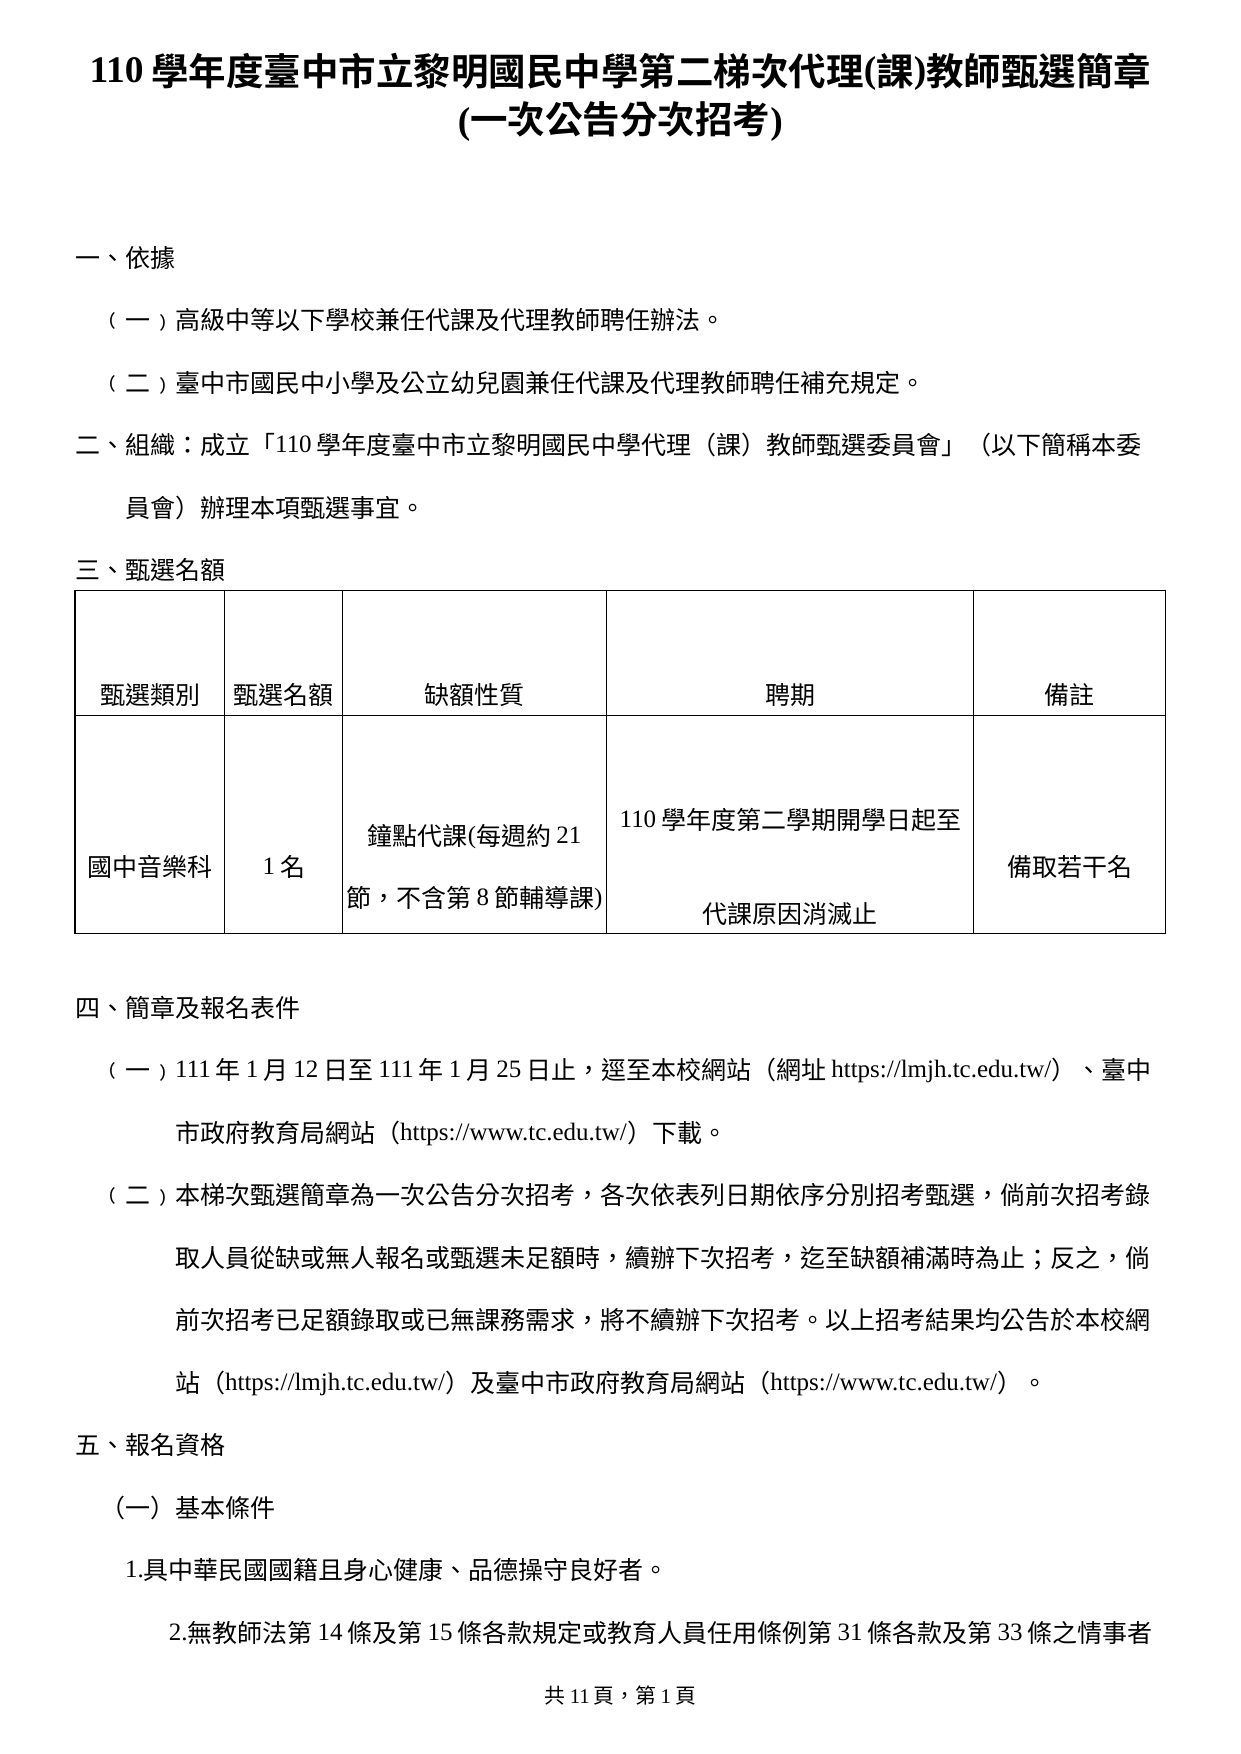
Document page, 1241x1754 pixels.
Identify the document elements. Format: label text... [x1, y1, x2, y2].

text 二、組織：成立「110學年度臺中市立黎明國民中學代理（課）教師甄選委員會」（以下簡稱本委員會）辦理本項甄選事宜。 [75, 402, 1165, 527]
table_header 聘期 [607, 591, 973, 714]
text 110學年度臺中市立黎明國民中學第二梯次代理(課)教師甄選簡章 [75, 27, 1165, 89]
table_header 缺額性質 [343, 591, 606, 714]
table_cell 備取若干名 [974, 716, 1165, 933]
text 五、報名資格 [75, 1402, 1165, 1464]
text （一）基本條件 [100, 1464, 1165, 1527]
text 三、甄選名額 [75, 527, 1165, 589]
text 1.具中華民國國籍且身心健康、品德操守良好者。 [75, 1527, 1165, 1589]
text ﹙一﹚高級中等以下學校兼任代課及代理教師聘任辦法。 [100, 277, 1165, 339]
table_header 甄選名額 [225, 591, 342, 714]
text ﹙一﹚111年1月12日至111年1月25日止，逕至本校網站（網址https://lmjh.tc.edu.tw/）、臺中市政府教育局網站（https://www.tc.edu.tw/）下載。 [100, 1027, 1165, 1152]
text ﹙二﹚本梯次甄選簡章為一次公告分次招考，各次依表列日期依序分別招考甄選，倘前次招考錄取人員從缺或無人報名或甄選未足額時，續辦下次招考，迄至缺額補滿時為止；反之，倘前次招考已足額錄取或已無課務需求，將不續辦下次招考。以上招考結果均公告於本校網站（https://lmjh.tc.edu.tw/）及臺中市政府教育局網站（https://www.tc.edu.tw/）。 [100, 1152, 1165, 1402]
text 一、依據 [75, 214, 1165, 277]
text 四、簡章及報名表件 [75, 964, 1165, 1027]
table_header 甄選類別 [76, 591, 224, 714]
table_cell 110學年度第二學期開學日起至 代課原因消滅止 [607, 716, 973, 933]
text (一次公告分次招考) [75, 89, 1165, 144]
text 2.無教師法第14條及第15條各款規定或教育人員任用條例第31條各款及第33條之情事者 [162, 1589, 1165, 1652]
table_header 備註 [974, 591, 1165, 714]
table_cell 鐘點代課(每週約21節，不含第8節輔導課) [343, 716, 606, 933]
table_cell 國中音樂科 [76, 716, 224, 933]
text ﹙二﹚臺中市國民中小學及公立幼兒園兼任代課及代理教師聘任補充規定。 [100, 339, 1165, 402]
table_cell 1名 [225, 716, 342, 933]
